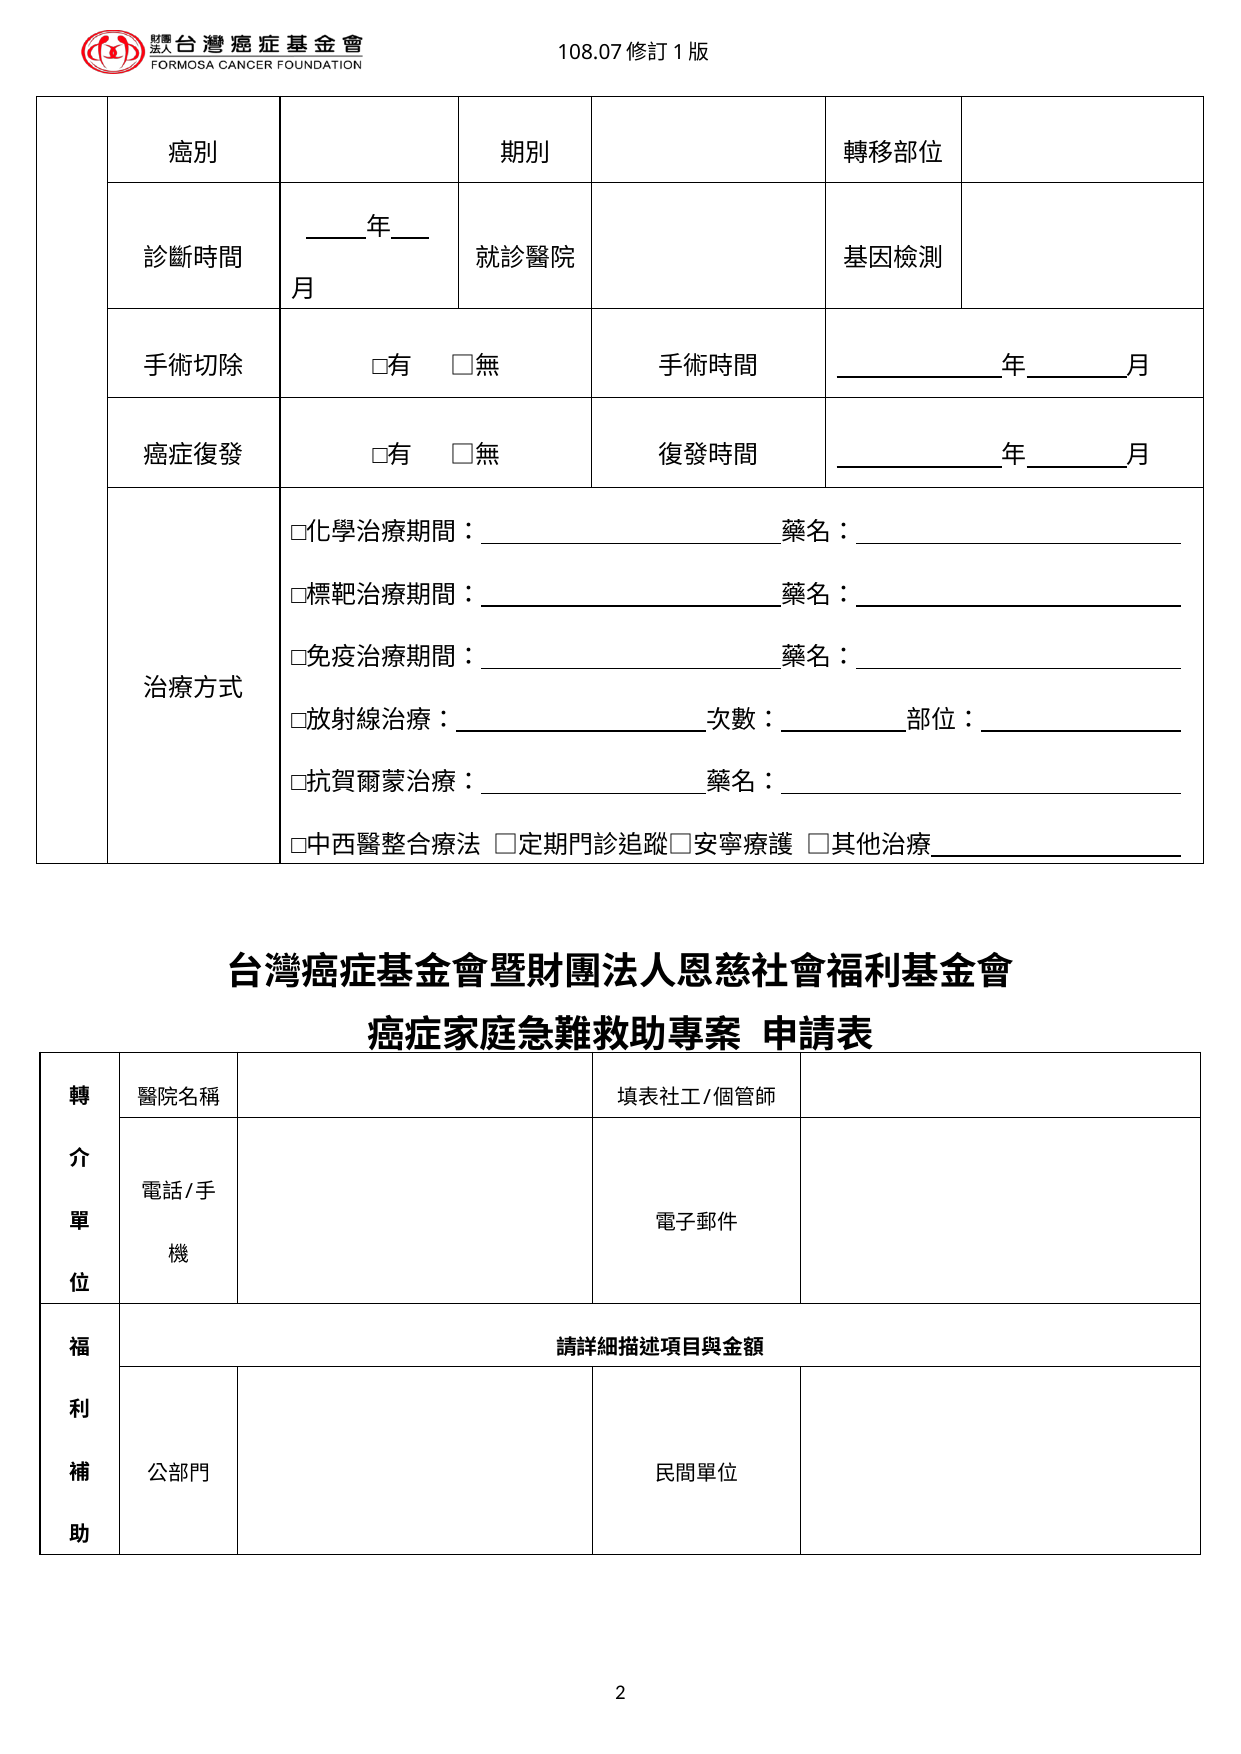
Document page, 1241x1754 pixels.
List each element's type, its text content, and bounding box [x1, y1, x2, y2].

table_header 醫院名稱 [120, 1053, 237, 1117]
table_cell 轉移部位 [826, 97, 961, 182]
table_cell [592, 183, 825, 308]
table_header 轉介單位 [41, 1053, 119, 1303]
table_cell 請詳細描述項目與金額 [120, 1304, 1200, 1366]
table_cell 復發時間 [592, 398, 825, 487]
table_cell 診斷時間 [108, 183, 279, 308]
table_cell 福利補助 [41, 1304, 119, 1554]
table_cell 癌別 [108, 97, 279, 182]
table_cell [281, 97, 458, 182]
table_cell [801, 1118, 1200, 1303]
table_cell [962, 183, 1203, 308]
table_cell □有 □無 [281, 398, 591, 487]
table_cell [962, 97, 1203, 182]
table_cell 電話/手機 [120, 1118, 237, 1303]
table_cell 公部門 [120, 1367, 237, 1554]
table_cell [238, 1118, 592, 1303]
table_cell □有 □無 [281, 309, 591, 397]
table_cell 民間單位 [593, 1367, 800, 1554]
table_cell [801, 1367, 1200, 1554]
text 台灣癌症基金會暨財團法人恩慈社會福利基金會 癌症家庭急難救助專案 申請表 [75, 927, 1165, 1052]
table_cell 電子郵件 [593, 1118, 800, 1303]
table_cell 基因檢測 [826, 183, 961, 308]
table_cell 年 月 [826, 398, 1203, 487]
table_cell 期別 [459, 97, 591, 182]
table_header [801, 1053, 1200, 1117]
table_cell 年 月 [826, 309, 1203, 397]
table_cell [238, 1367, 592, 1554]
table_cell 癌症復發 [108, 398, 279, 487]
table_header 填表社工/個管師 [593, 1053, 800, 1117]
table_cell 年 月 [281, 183, 458, 308]
table_cell 手術時間 [592, 309, 825, 397]
table_cell 治療方式 [108, 488, 279, 863]
table_cell 就診醫院 [459, 183, 591, 308]
table_header [238, 1053, 592, 1117]
table_cell [592, 97, 825, 182]
table_cell □化學治療期間： 藥名： □標靶治療期間： 藥名： □免疫治療期間： 藥名： □放射線治療： 次數： 部位： □抗賀爾蒙治療： 藥名： □中西醫整合療法 □定期門診追蹤□安寧療護 □其他治療 [281, 488, 1203, 863]
table_header [37, 97, 107, 863]
table_cell 手術切除 [108, 309, 279, 397]
